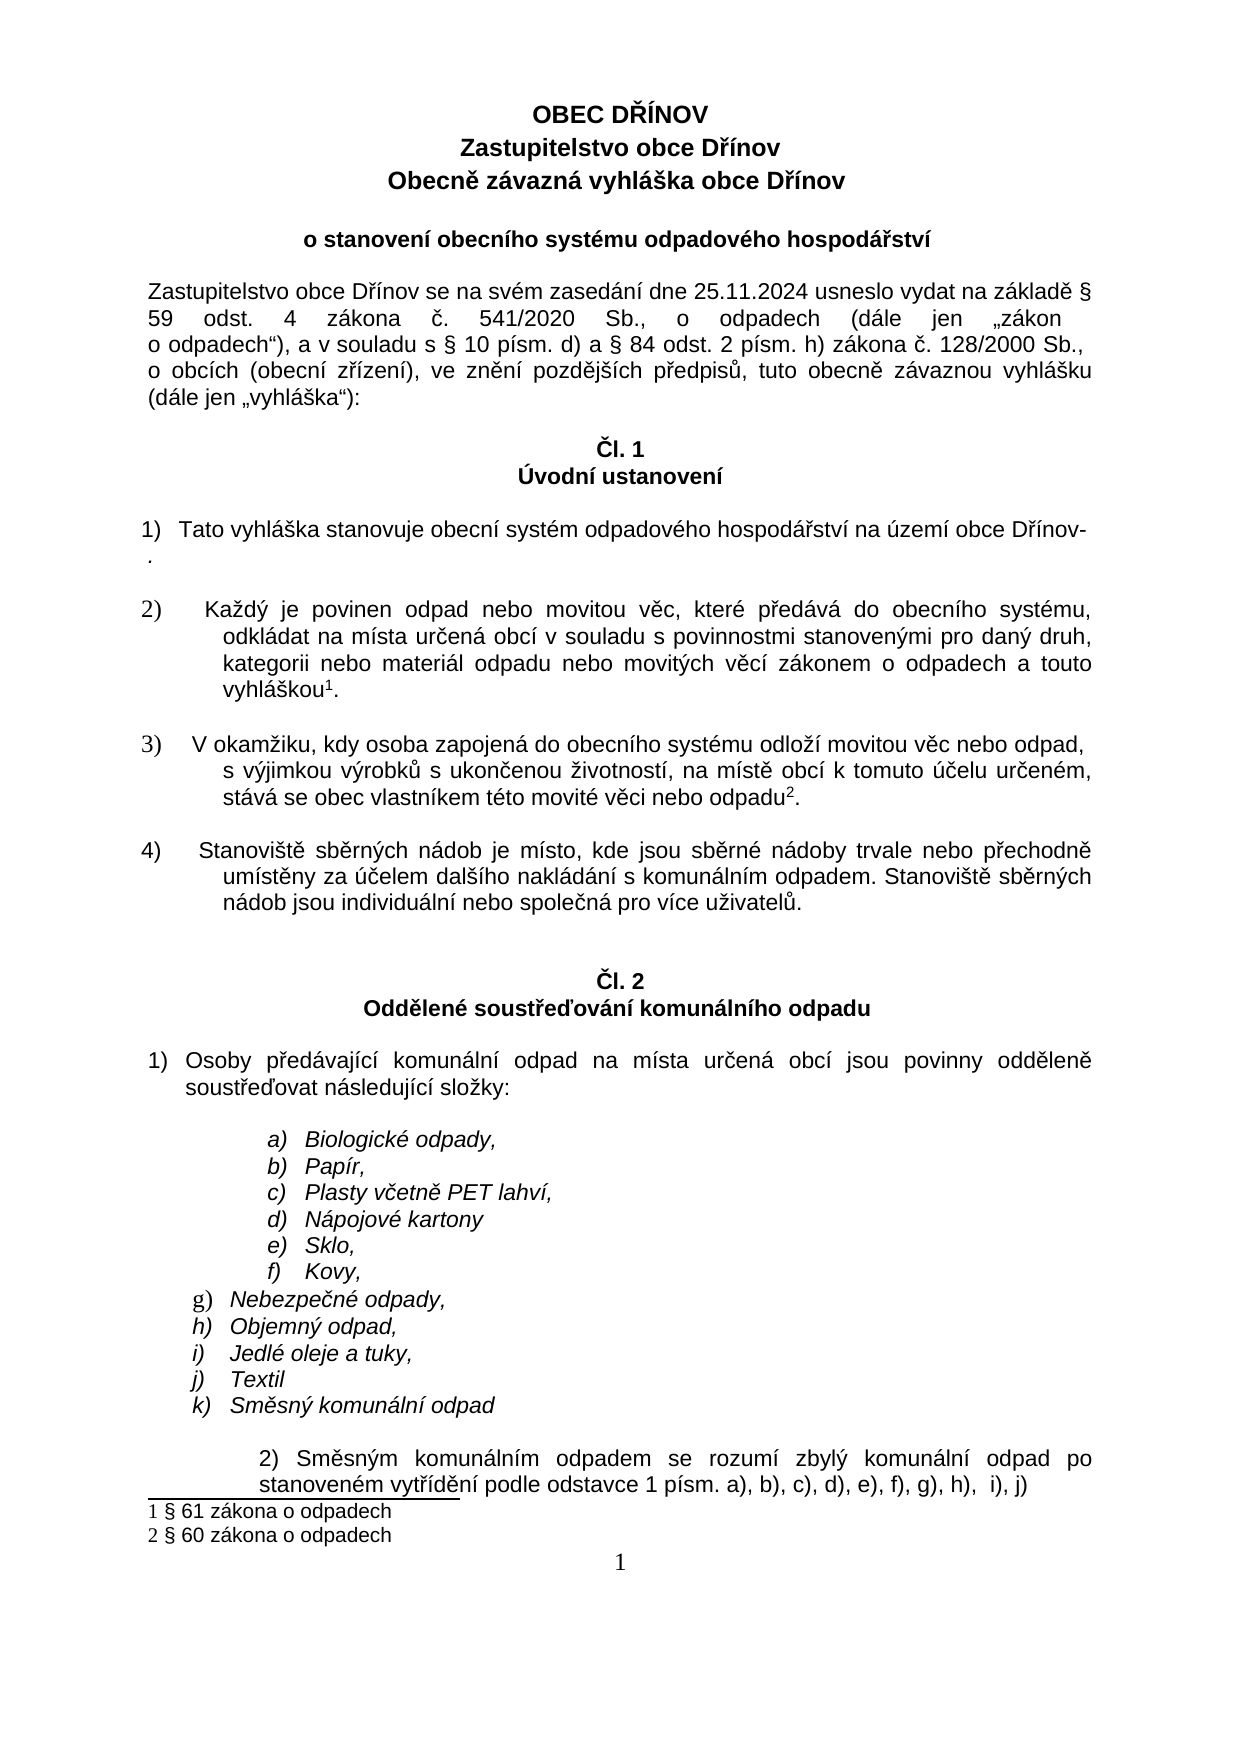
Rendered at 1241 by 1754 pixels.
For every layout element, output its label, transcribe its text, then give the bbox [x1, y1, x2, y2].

text Čl. 2 [148, 968, 1092, 995]
list Objemný odpad, [192, 1313, 1092, 1340]
list Osoby předávající komunální odpad na místa určená obcí jsou povinny odděleně soustřeďovat následující složky: [148, 1047, 1092, 1100]
list Sklo, [267, 1232, 1092, 1258]
text Zastupitelstvo obce Dřínov se na svém zasedání dne 25.11.2024 usneslo vydat na základě § 59 odst. 4 zákona č. 541/2020 Sb., o odpadech (dále jen „zákon o odpadech“), a v souladu s § 10 písm. d) a § 84 odst. 2 písm. h) zákona č. 128/2000 Sb., o obcích (obecní zřízení), ve znění pozdějších předpisů, tuto obecně závaznou vyhlášku (dále jen „vyhláška“): [148, 278, 1092, 410]
text . [148, 542, 1092, 568]
list Plasty včetně PET lahví, [267, 1179, 1092, 1206]
text Čl. 1 [148, 436, 1092, 463]
list Nebezpečné odpady, [192, 1284, 1092, 1313]
text OBEC DŘÍNOV [148, 100, 1092, 129]
text o stanovení obecního systému odpadového hospodářství [148, 226, 1092, 252]
list Nápojové kartony [267, 1206, 1092, 1232]
list Papír, [267, 1153, 1092, 1179]
list Každý je povinen odpad nebo movitou věc, které předává do obecního systému, odkládat na místa určená obcí v souladu s povinnostmi stanovenými pro daný druh, kategorii nebo materiál odpadu nebo movitých věcí zákonem o odpadech a touto vyhláškou. [141, 594, 1092, 702]
list Směsným komunálním odpadem se rozumí zbylý komunální odpad po stanoveném vytřídění podle odstavce 1 písm. a), b), c), d), e), f), g), h), i), j) [221, 1445, 1092, 1498]
text Obecně závazná vyhláška obce Dřínov [148, 166, 1092, 195]
text Oddělené soustřeďování komunálního odpadu [148, 995, 1092, 1021]
list § 61 zákona o odpadech [148, 1499, 1092, 1523]
list Kovy, [267, 1258, 1092, 1284]
list Stanoviště sběrných nádob je místo, kde jsou sběrné nádoby trvale nebo přechodně umístěny za účelem dalšího nakládání s komunálním odpadem. Stanoviště sběrných nádob jsou individuální nebo společná pro více uživatelů. [141, 837, 1092, 916]
text Zastupitelstvo obce Dřínov [148, 133, 1092, 162]
list Směsný komunální odpad [192, 1392, 1092, 1419]
list Tato vyhláška stanovuje obecní systém odpadového hospodářství na území obce Dřínov- [141, 516, 1092, 542]
list § 60 zákona o odpadech [148, 1523, 1092, 1547]
list V okamžiku, kdy osoba zapojená do obecního systému odloží movitou věc nebo odpad, s výjimkou výrobků s ukončenou životností, na místě obcí k tomuto účelu určeném, stává se obec vlastníkem této movité věci nebo odpadu. [141, 729, 1092, 810]
list Textil [192, 1366, 1092, 1392]
list Biologické odpady, [267, 1126, 1092, 1153]
list Jedlé oleje a tuky, [192, 1340, 1092, 1366]
subtitle Úvodní ustanovení [148, 463, 1092, 489]
